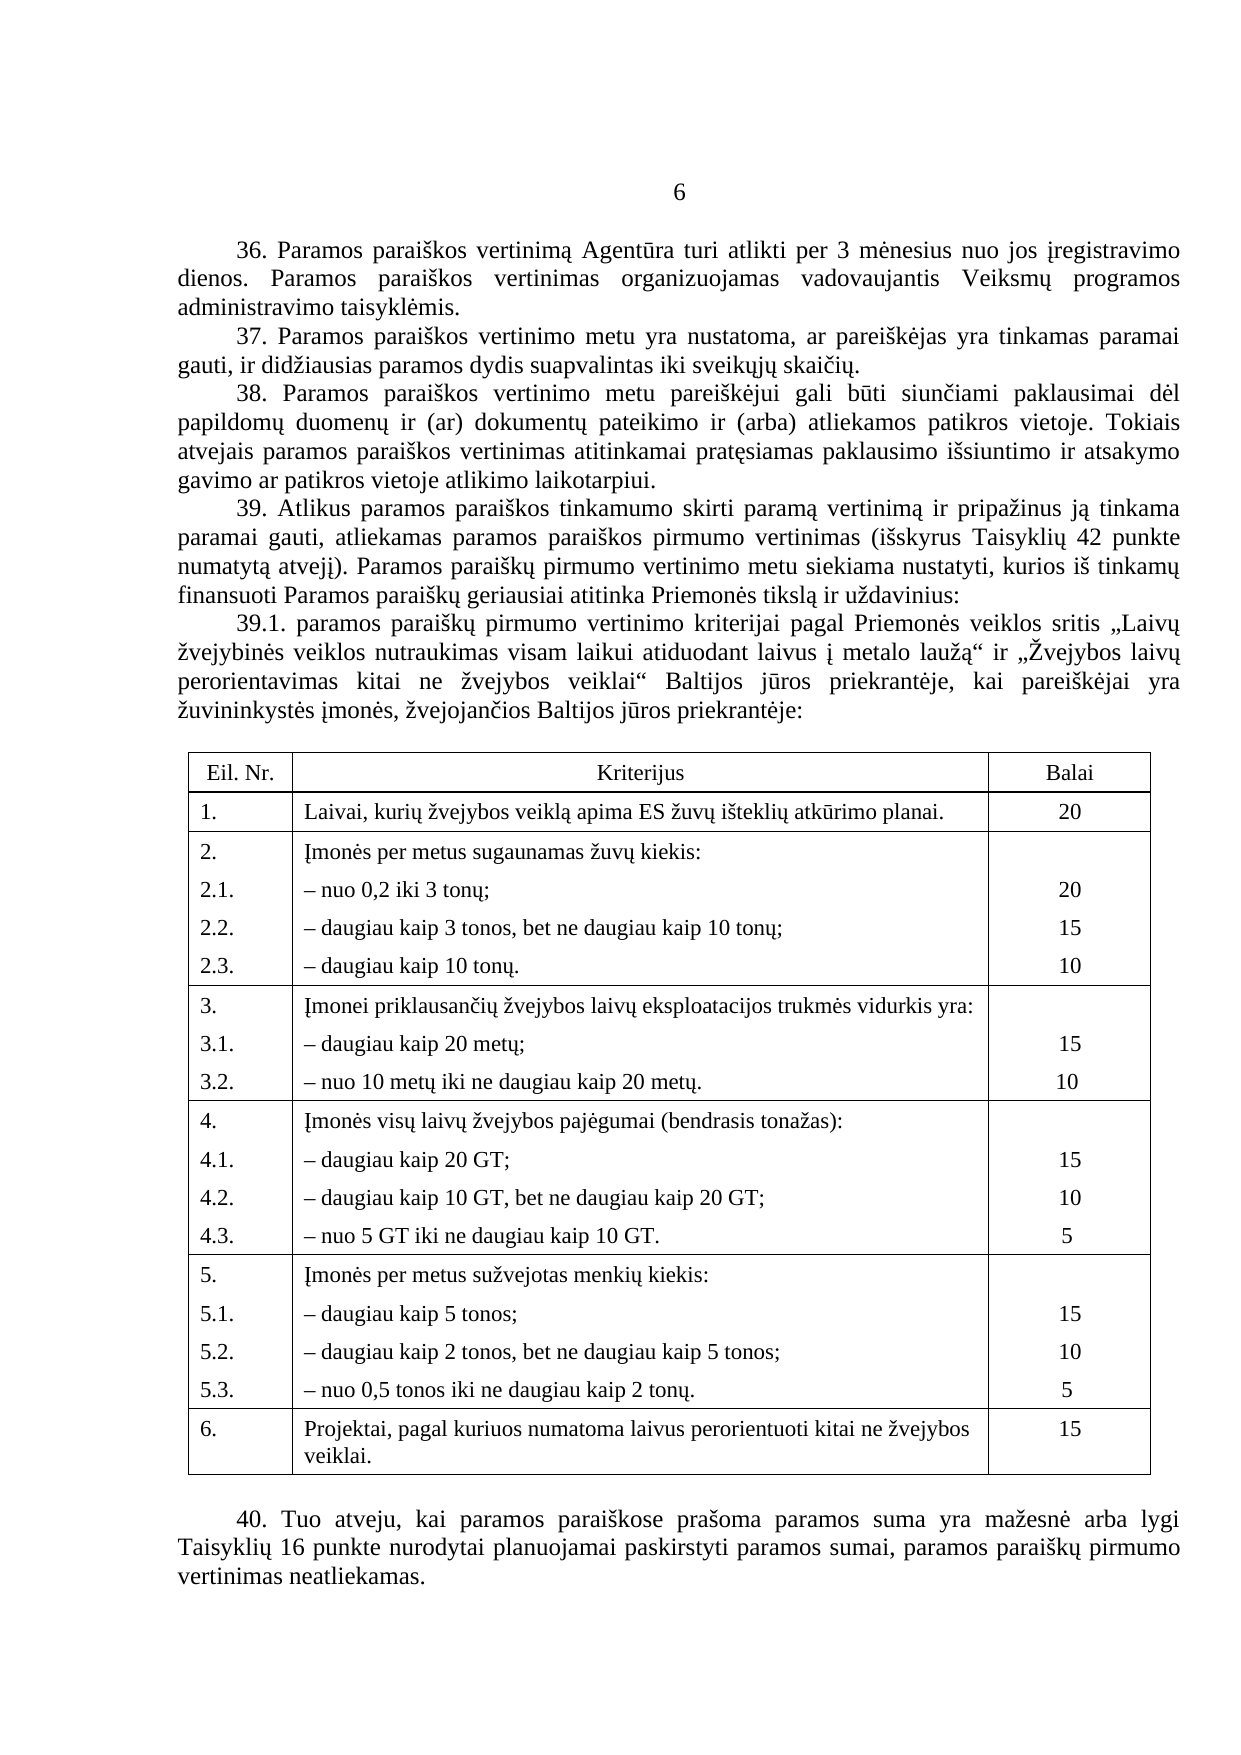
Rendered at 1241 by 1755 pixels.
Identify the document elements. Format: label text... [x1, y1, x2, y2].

table_cell – nuo 5 GT iki ne daugiau kaip 10 GT. [293, 1216, 988, 1254]
text 39. Atlikus paramos paraiškos tinkamumo skirti paramą vertinimą ir pripažinus ją tinkama paramai gauti, atliekamas paramos paraiškos pirmumo vertinimas (išskyrus Taisyklių 42 punkte numatytą atvejį). Paramos paraiškų pirmumo vertinimo metu siekiama nustatyti, kurios iš tinkamų finansuoti Paramos paraiškų geriausiai atitinka Priemonės tikslą ir uždavinius: [177, 493, 1181, 608]
table_cell 10 [989, 1062, 1150, 1100]
table_cell – nuo 0,5 tonos iki ne daugiau kaip 2 tonų. [293, 1370, 988, 1408]
table_cell 4. [189, 1101, 292, 1140]
table_cell – daugiau kaip 10 tonų. [293, 946, 988, 985]
table_cell 20 [989, 870, 1150, 908]
table_cell 2.3. [189, 946, 292, 985]
table_cell 2. [189, 832, 292, 870]
table_cell Laivai, kurių žvejybos veiklą apima ES žuvų išteklių atkūrimo planai. [293, 793, 988, 831]
text 37. Paramos paraiškos vertinimo metu yra nustatoma, ar pareiškėjas yra tinkamas paramai gauti, ir didžiausias paramos dydis suapvalintas iki sveikųjų skaičių. [177, 321, 1181, 378]
table_cell – nuo 10 metų iki ne daugiau kaip 20 metų. [293, 1062, 988, 1100]
table_cell 3. [189, 986, 292, 1024]
table_cell 5.3. [189, 1370, 292, 1408]
table_cell 10 [989, 1332, 1150, 1370]
table_cell – daugiau kaip 20 GT; [293, 1140, 988, 1178]
table_cell [989, 1101, 1150, 1140]
table_cell [989, 1255, 1150, 1294]
table_cell – daugiau kaip 5 tonos; [293, 1294, 988, 1332]
table_cell 5. [189, 1255, 292, 1294]
table_cell – daugiau kaip 2 tonos, bet ne daugiau kaip 5 tonos; [293, 1332, 988, 1370]
table_header Kriterijus [293, 753, 988, 791]
table_cell 5.1. [189, 1294, 292, 1332]
table_cell 15 [989, 1409, 1150, 1474]
table_cell [989, 832, 1150, 870]
table_cell 3.1. [189, 1024, 292, 1062]
table_cell 15 [989, 1294, 1150, 1332]
table_cell Įmonei priklausančių žvejybos laivų eksploatacijos trukmės vidurkis yra: [293, 986, 988, 1024]
table_cell Įmonės per metus sugaunamas žuvų kiekis: [293, 832, 988, 870]
table_cell 15 [989, 1024, 1150, 1062]
table_cell 4.3. [189, 1216, 292, 1254]
table_cell [989, 986, 1150, 1024]
text 40. Tuo atveju, kai paramos paraiškose prašoma paramos suma yra mažesnė arba lygi Taisyklių 16 punkte nurodytai planuojamai paskirstyti paramos sumai, paramos paraiškų pirmumo vertinimas neatliekamas. [177, 1504, 1181, 1590]
text 36. Paramos paraiškos vertinimą Agentūra turi atlikti per 3 mėnesius nuo jos įregistravimo dienos. Paramos paraiškos vertinimas organizuojamas vadovaujantis Veiksmų programos administravimo taisyklėmis. [177, 235, 1181, 321]
text 39.1. paramos paraiškų pirmumo vertinimo kriterijai pagal Priemonės veiklos sritis „Laivų žvejybinės veiklos nutraukimas visam laikui atiduodant laivus į metalo laužą“ ir „Žvejybos laivų perorientavimas kitai ne žvejybos veiklai“ Baltijos jūros priekrantėje, kai pareiškėjai yra žuvininkystės įmonės, žvejojančios Baltijos jūros priekrantėje: [177, 608, 1181, 723]
table_cell 1. [189, 793, 292, 831]
table_cell 2.1. [189, 870, 292, 908]
table_cell 6. [189, 1409, 292, 1474]
table_cell 2.2. [189, 908, 292, 946]
table_cell 3.2. [189, 1062, 292, 1100]
table_cell – daugiau kaip 3 tonos, bet ne daugiau kaip 10 tonų; [293, 908, 988, 946]
table_cell 20 [989, 793, 1150, 831]
table_cell 10 [989, 1178, 1150, 1216]
table_cell 15 [989, 1140, 1150, 1178]
table_cell 4.1. [189, 1140, 292, 1178]
table_cell 5.2. [189, 1332, 292, 1370]
table_cell 5 [989, 1216, 1150, 1254]
text 38. Paramos paraiškos vertinimo metu pareiškėjui gali būti siunčiami paklausimai dėl papildomų duomenų ir (ar) dokumentų pateikimo ir (arba) atliekamos patikros vietoje. Tokiais atvejais paramos paraiškos vertinimas atitinkamai pratęsiamas paklausimo išsiuntimo ir atsakymo gavimo ar patikros vietoje atlikimo laikotarpiui. [177, 378, 1181, 493]
table_cell – daugiau kaip 10 GT, bet ne daugiau kaip 20 GT; [293, 1178, 988, 1216]
table_cell 4.2. [189, 1178, 292, 1216]
table_cell 15 [989, 908, 1150, 946]
table_header Balai [989, 753, 1150, 791]
table_cell 10 [989, 946, 1150, 985]
table_cell – daugiau kaip 20 metų; [293, 1024, 988, 1062]
table_cell Projektai, pagal kuriuos numatoma laivus perorientuoti kitai ne žvejybos veiklai. [293, 1409, 988, 1474]
table_cell 5 [989, 1370, 1150, 1408]
table_cell Įmonės per metus sužvejotas menkių kiekis: [293, 1255, 988, 1294]
table_cell Įmonės visų laivų žvejybos pajėgumai (bendrasis tonažas): [293, 1101, 988, 1140]
table_cell – nuo 0,2 iki 3 tonų; [293, 870, 988, 908]
table_header Eil. Nr. [189, 753, 292, 791]
